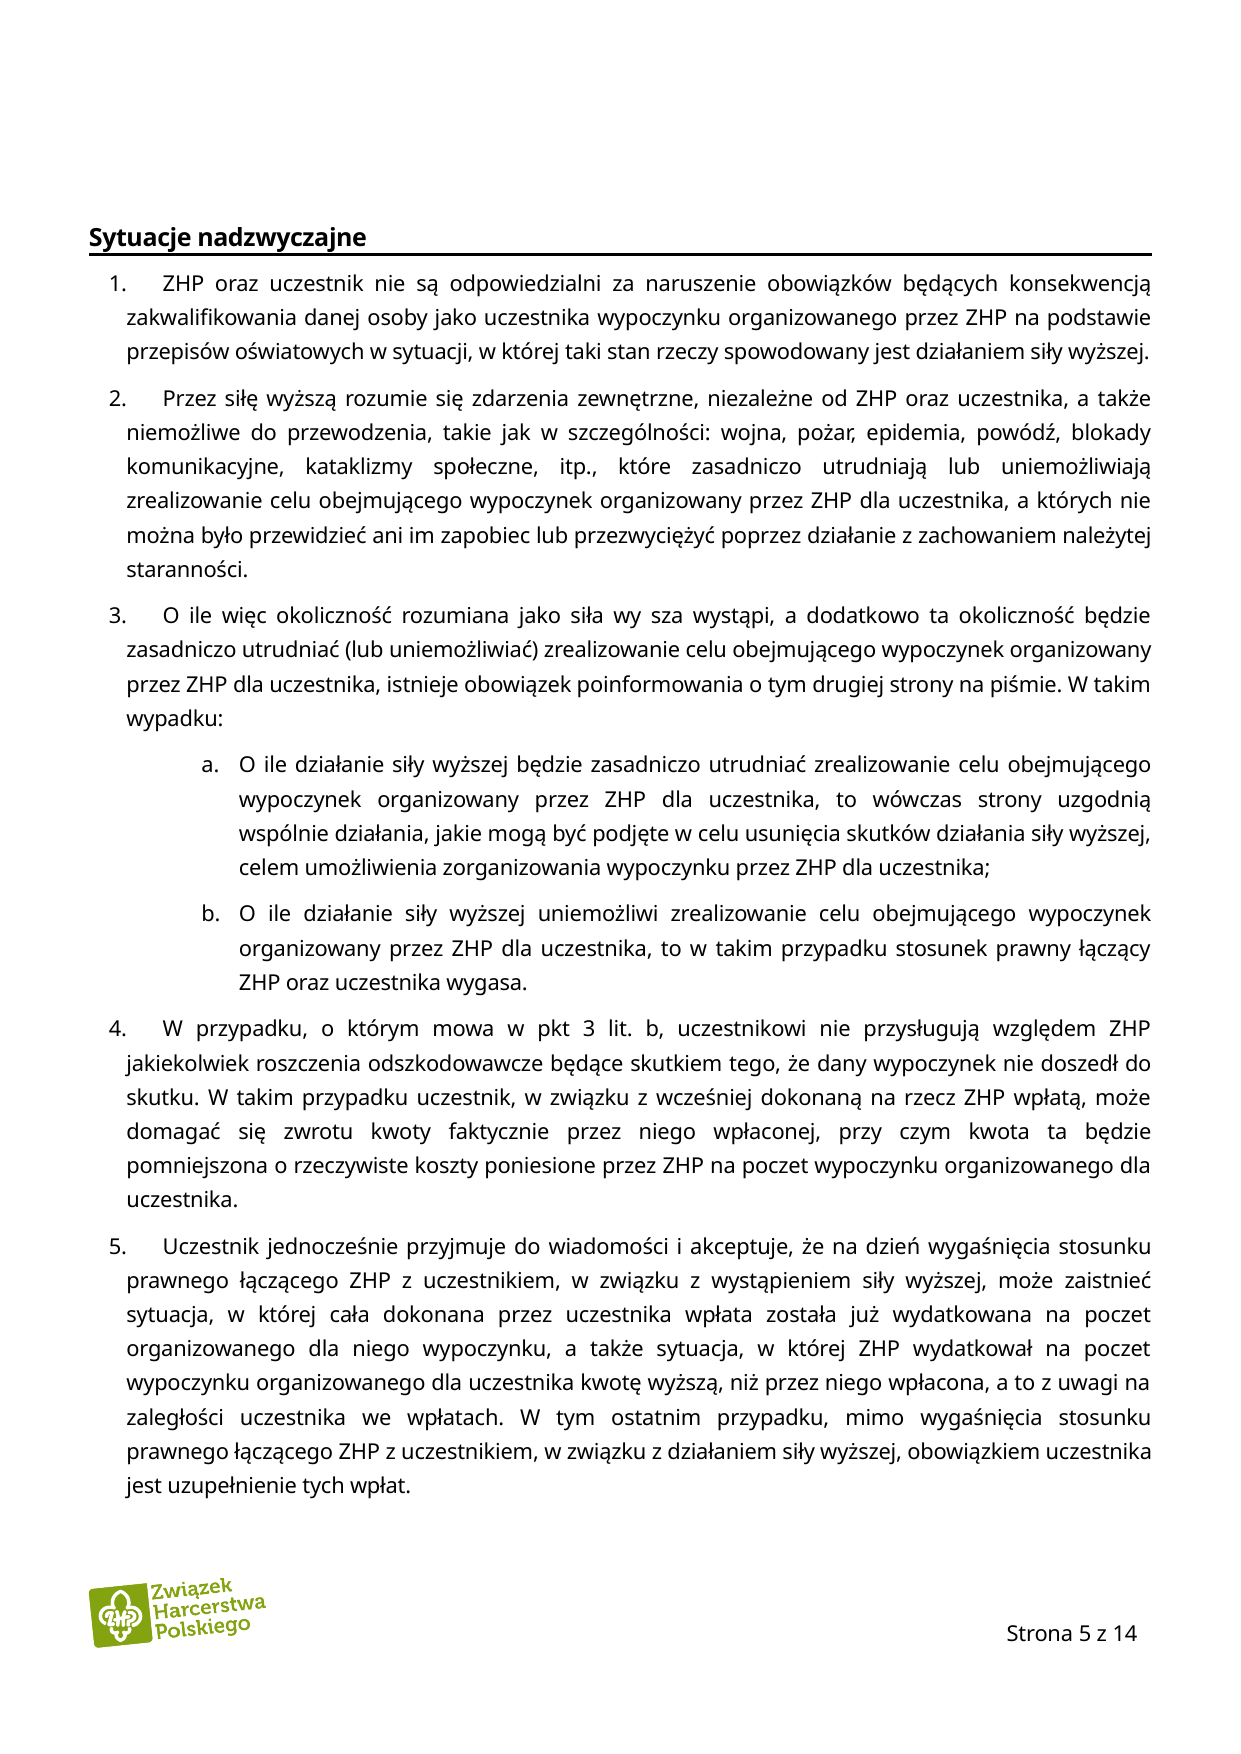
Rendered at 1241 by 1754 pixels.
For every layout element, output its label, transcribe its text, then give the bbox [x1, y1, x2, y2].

text Sytuacje nadzwyczajne [89, 219, 1152, 253]
list O ile działanie siły wyższej uniemożliwi zrealizowanie celu obejmującego wypoczynek organizowany przez ZHP dla uczestnika, to w takim przypadku stosunek prawny łączący ZHP oraz uczestnika wygasa. [201, 898, 1152, 997]
list Przez siłę wyższą rozumie się zdarzenia zewnętrzne, niezależne od ZHP oraz uczestnika, a także niemożliwe do przewodzenia, takie jak w szczególności: wojna, pożar, epidemia, powódź, blokady komunikacyjne, kataklizmy społeczne, itp., które zasadniczo utrudniają lub uniemożliwiają zrealizowanie celu obejmującego wypoczynek organizowany przez ZHP dla uczestnika, a których nie można było przewidzieć ani im zapobiec lub przezwyciężyć poprzez działanie z zachowaniem należytej staranności. [108, 383, 1152, 583]
list O ile więc okoliczność rozumiana jako siła wy sza wystąpi, a dodatkowo ta okoliczność będzie zasadniczo utrudniać (lub uniemożliwiać) zrealizowanie celu obejmującego wypoczynek organizowany przez ZHP dla uczestnika, istnieje obowiązek poinformowania o tym drugiej strony na piśmie. W takim wypadku: [108, 600, 1152, 733]
list W przypadku, o którym mowa w pkt 3 lit. b, uczestnikowi nie przysługują względem ZHP jakiekolwiek roszczenia odszkodowawcze będące skutkiem tego, że dany wypoczynek nie doszedł do skutku. W takim przypadku uczestnik, w związku z wcześniej dokonaną na rzecz ZHP wpłatą, może domagać się zwrotu kwoty faktycznie przez niego wpłaconej, przy czym kwota ta będzie pomniejszona o rzeczywiste koszty poniesione przez ZHP na poczet wypoczynku organizowanego dla uczestnika. [108, 1013, 1152, 1214]
list O ile działanie siły wyższej będzie zasadniczo utrudniać zrealizowanie celu obejmującego wypoczynek organizowany przez ZHP dla uczestnika, to wówczas strony uzgodnią wspólnie działania, jakie mogą być podjęte w celu usunięcia skutków działania siły wyższej, celem umożliwienia zorganizowania wypoczynku przez ZHP dla uczestnika; [201, 749, 1152, 882]
list Uczestnik jednocześnie przyjmuje do wiadomości i akceptuje, że na dzień wygaśnięcia stosunku prawnego łączącego ZHP z uczestnikiem, w związku z wystąpieniem siły wyższej, może zaistnieć sytuacja, w której cała dokonana przez uczestnika wpłata została już wydatkowana na poczet organizowanego dla niego wypoczynku, a także sytuacja, w której ZHP wydatkował na poczet wypoczynku organizowanego dla uczestnika kwotę wyższą, niż przez niego wpłacona, a to z uwagi na zaległości uczestnika we wpłatach. W tym ostatnim przypadku, mimo wygaśnięcia stosunku prawnego łączącego ZHP z uczestnikiem, w związku z działaniem siły wyższej, obowiązkiem uczestnika jest uzupełnienie tych wpłat. [108, 1231, 1152, 1500]
picture [88, 1578, 266, 1648]
list ZHP oraz uczestnik nie są odpowiedzialni za naruszenie obowiązków będących konsekwencją zakwalifikowania danej osoby jako uczestnika wypoczynku organizowanego przez ZHP na podstawie przepisów oświatowych w sytuacji, w której taki stan rzeczy spowodowany jest działaniem siły wyższej. [108, 268, 1152, 366]
